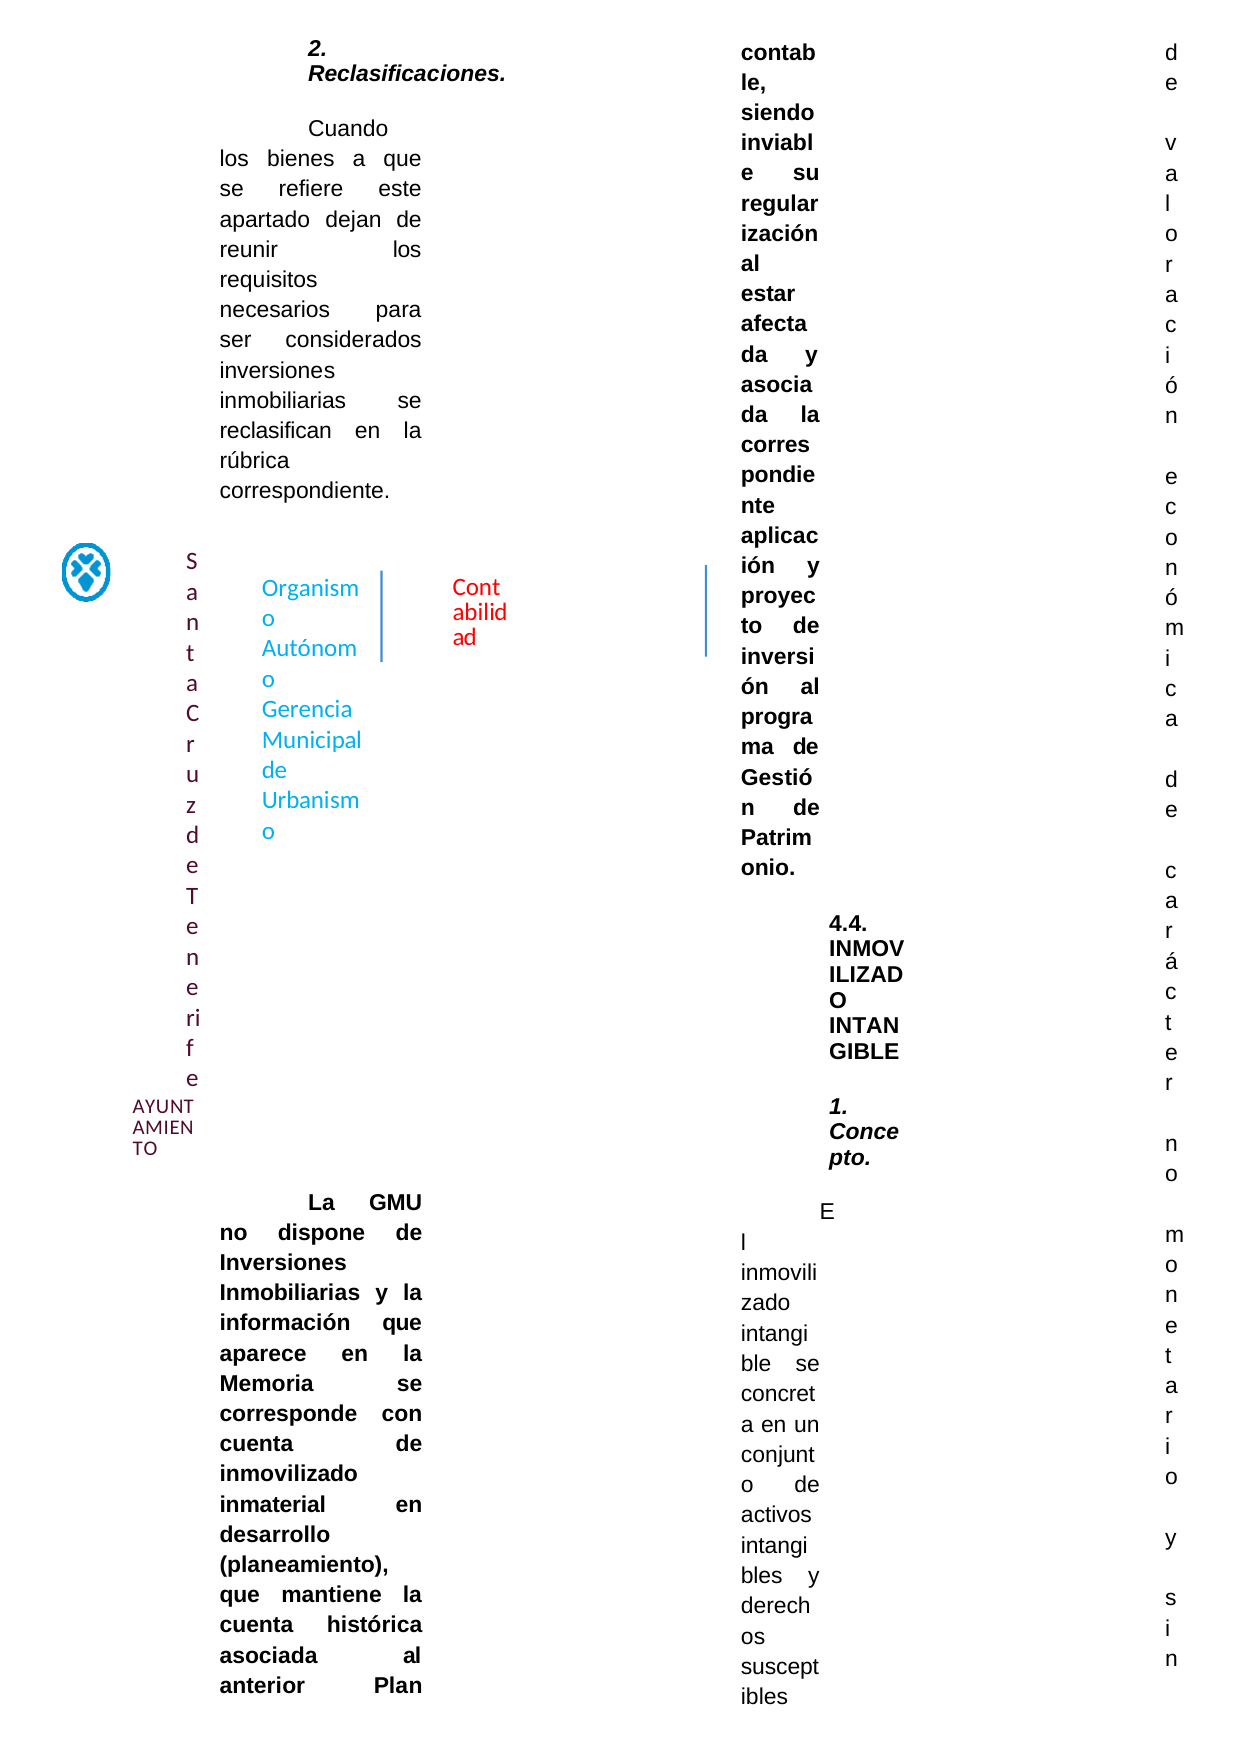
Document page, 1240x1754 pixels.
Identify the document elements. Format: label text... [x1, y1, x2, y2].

text 2. Reclasificaciones. [308, 36, 508, 87]
text Organismo Autónomo Gerencia Municipal de Urbanismo [262, 572, 364, 846]
text Contabilidad [452, 576, 508, 651]
text Cuando los bienes a que se refiere este apartado dejan de reunir los requisitos necesarios para ser considerados inversiones inmobiliarias se reclasifican en la rúbrica correspondiente. [219, 112, 421, 505]
text 1. Concepto. [829, 1094, 906, 1171]
text El inmovilizado intangible se concreta en un conjunto de activos intangibles y derechos susceptibles de valoración económica de carácter no monetario y sin apariencia física que cumplen, además, las características de permanencia en el tiempo y utilización en la producción de bienes y servicios o constituyen una fuente de recursos de la entidad. [741, 1196, 819, 1711]
text AYUNTAMIENTO [132, 1097, 197, 1160]
text 4.4. INMOVILIZADO INTANGIBLE [829, 911, 906, 1064]
text contable, siendo inviable su regularización al estar afectada y asociada la correspondiente aplicación y proyecto de inversión al programa de Gestión de Patrimonio. [741, 36, 819, 882]
text La GMU no dispone de Inversiones Inmobiliarias y la información que aparece en la Memoria se corresponde con cuenta de inmovilizado inmaterial en desarrollo (planeamiento), que mantiene la cuenta histórica asociada al anterior Plan [219, 1186, 422, 1699]
text Santa Cruz de Tenerife [186, 545, 201, 1093]
